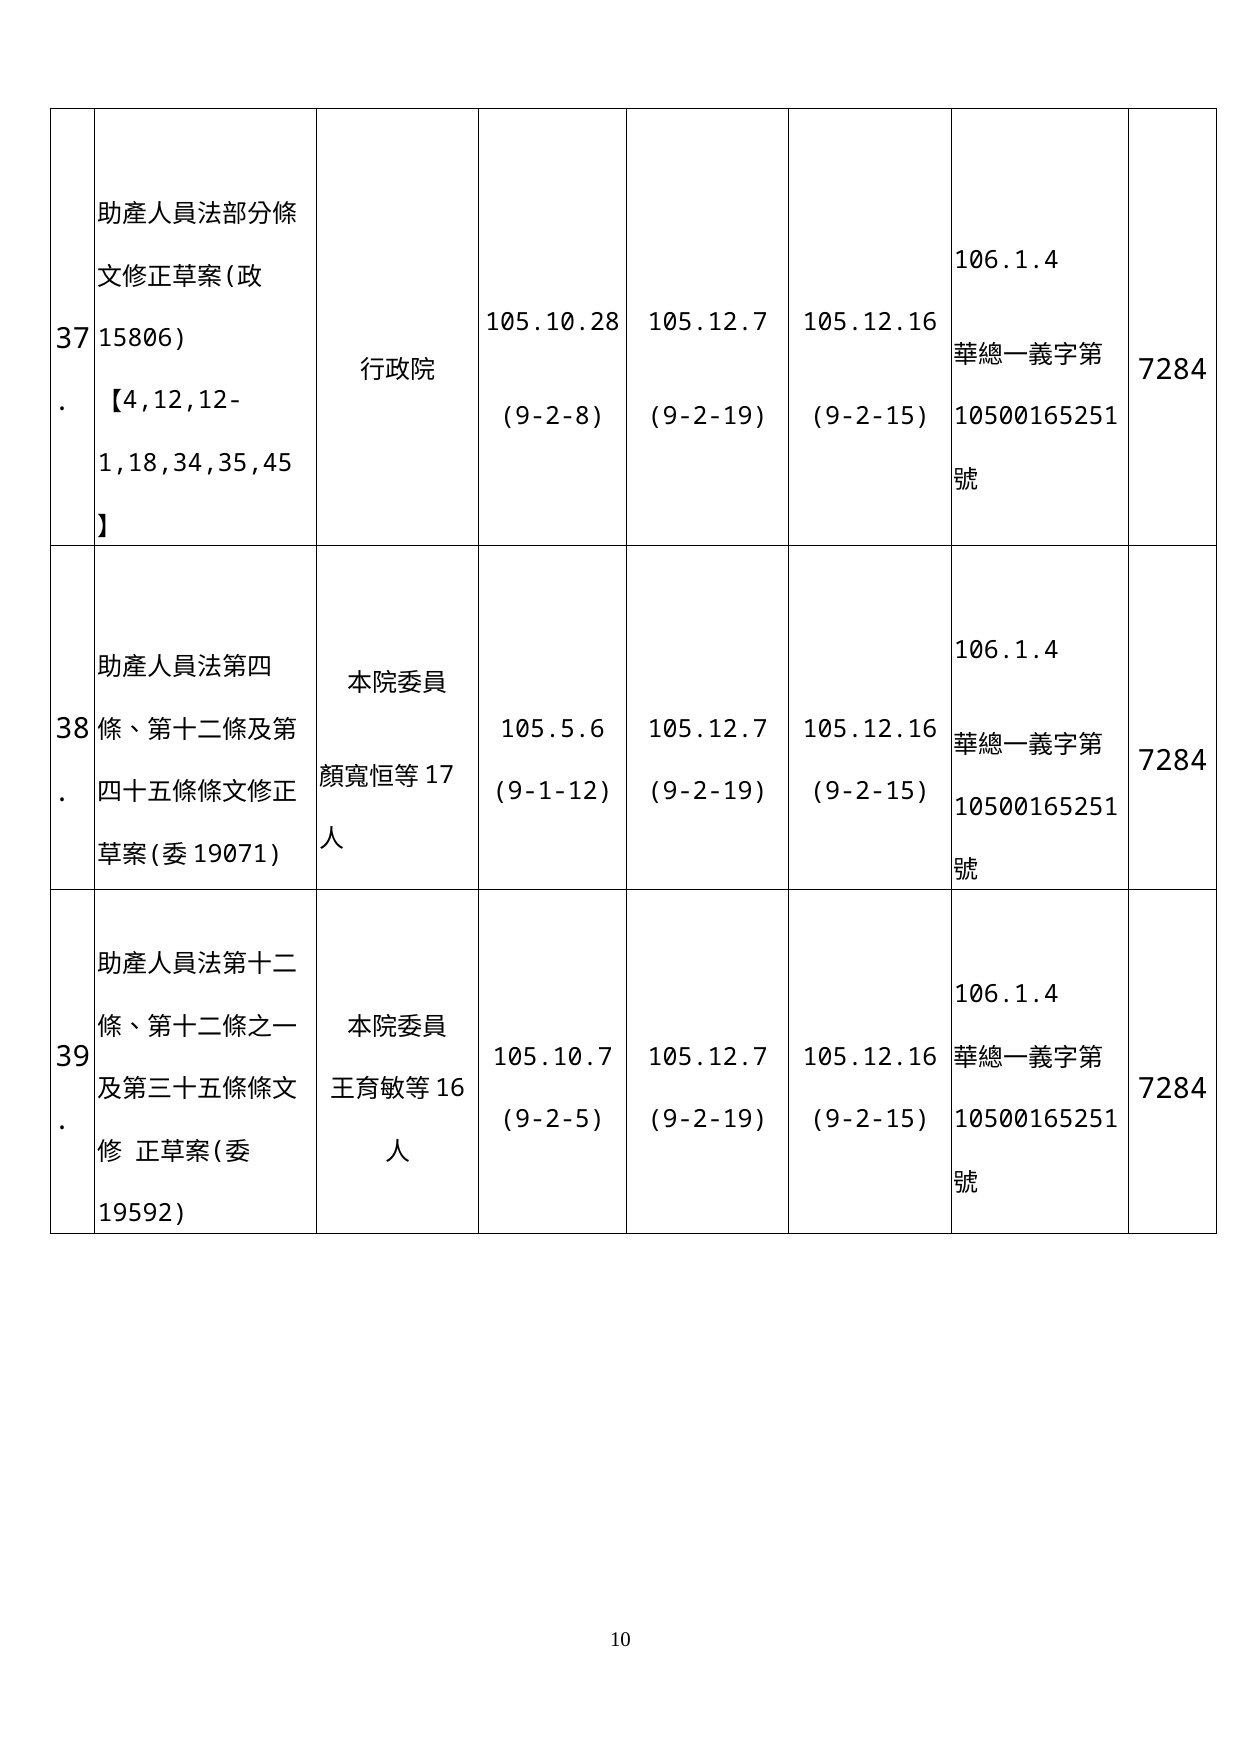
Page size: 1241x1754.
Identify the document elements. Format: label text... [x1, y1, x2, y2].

table_cell 105.12.7 (9-2-19) [627, 890, 788, 1233]
table_cell 105.12.7 (9-2-19) [627, 546, 788, 889]
table_cell 7284 [1129, 546, 1216, 889]
table_cell 7284 [1129, 109, 1216, 545]
table_cell 105.10.7 (9-2-5) [479, 890, 626, 1233]
table_cell 本院委員 顏寬恒等17人 [317, 546, 478, 889]
table_cell 助產人員法部分條文修正草案(政15806) 【4,12,12-1,18,34,35,45】 [95, 109, 316, 545]
table_cell 106.1.4 華總一義字第10500165251號 [952, 109, 1128, 545]
table_cell 105.10.28 (9-2-8) [479, 109, 626, 545]
table_cell 7284 [1129, 890, 1216, 1233]
table_cell [51, 546, 94, 889]
table_cell 105.5.6 (9-1-12) [479, 546, 626, 889]
table_cell 106.1.4 華總一義字第10500165251號 [952, 890, 1128, 1233]
table_cell 行政院 [317, 109, 478, 545]
table_cell 106.1.4 華總一義字第10500165251號 [952, 546, 1128, 889]
table_cell 105.12.16 (9-2-15) [789, 109, 951, 545]
table_cell 105.12.16 (9-2-15) [789, 890, 951, 1233]
table_cell [51, 109, 94, 545]
table_cell 本院委員 王育敏等16人 [317, 890, 478, 1233]
table_cell [51, 890, 94, 1233]
table_cell 助產人員法第四條、第十二條及第四十五條條文修正草案(委19071) [95, 546, 316, 889]
table_cell 助產人員法第十二條、第十二條之一及第三十五條條文修 正草案(委19592) [95, 890, 316, 1233]
table_cell 105.12.7 (9-2-19) [627, 109, 788, 545]
table_cell 105.12.16 (9-2-15) [789, 546, 951, 889]
